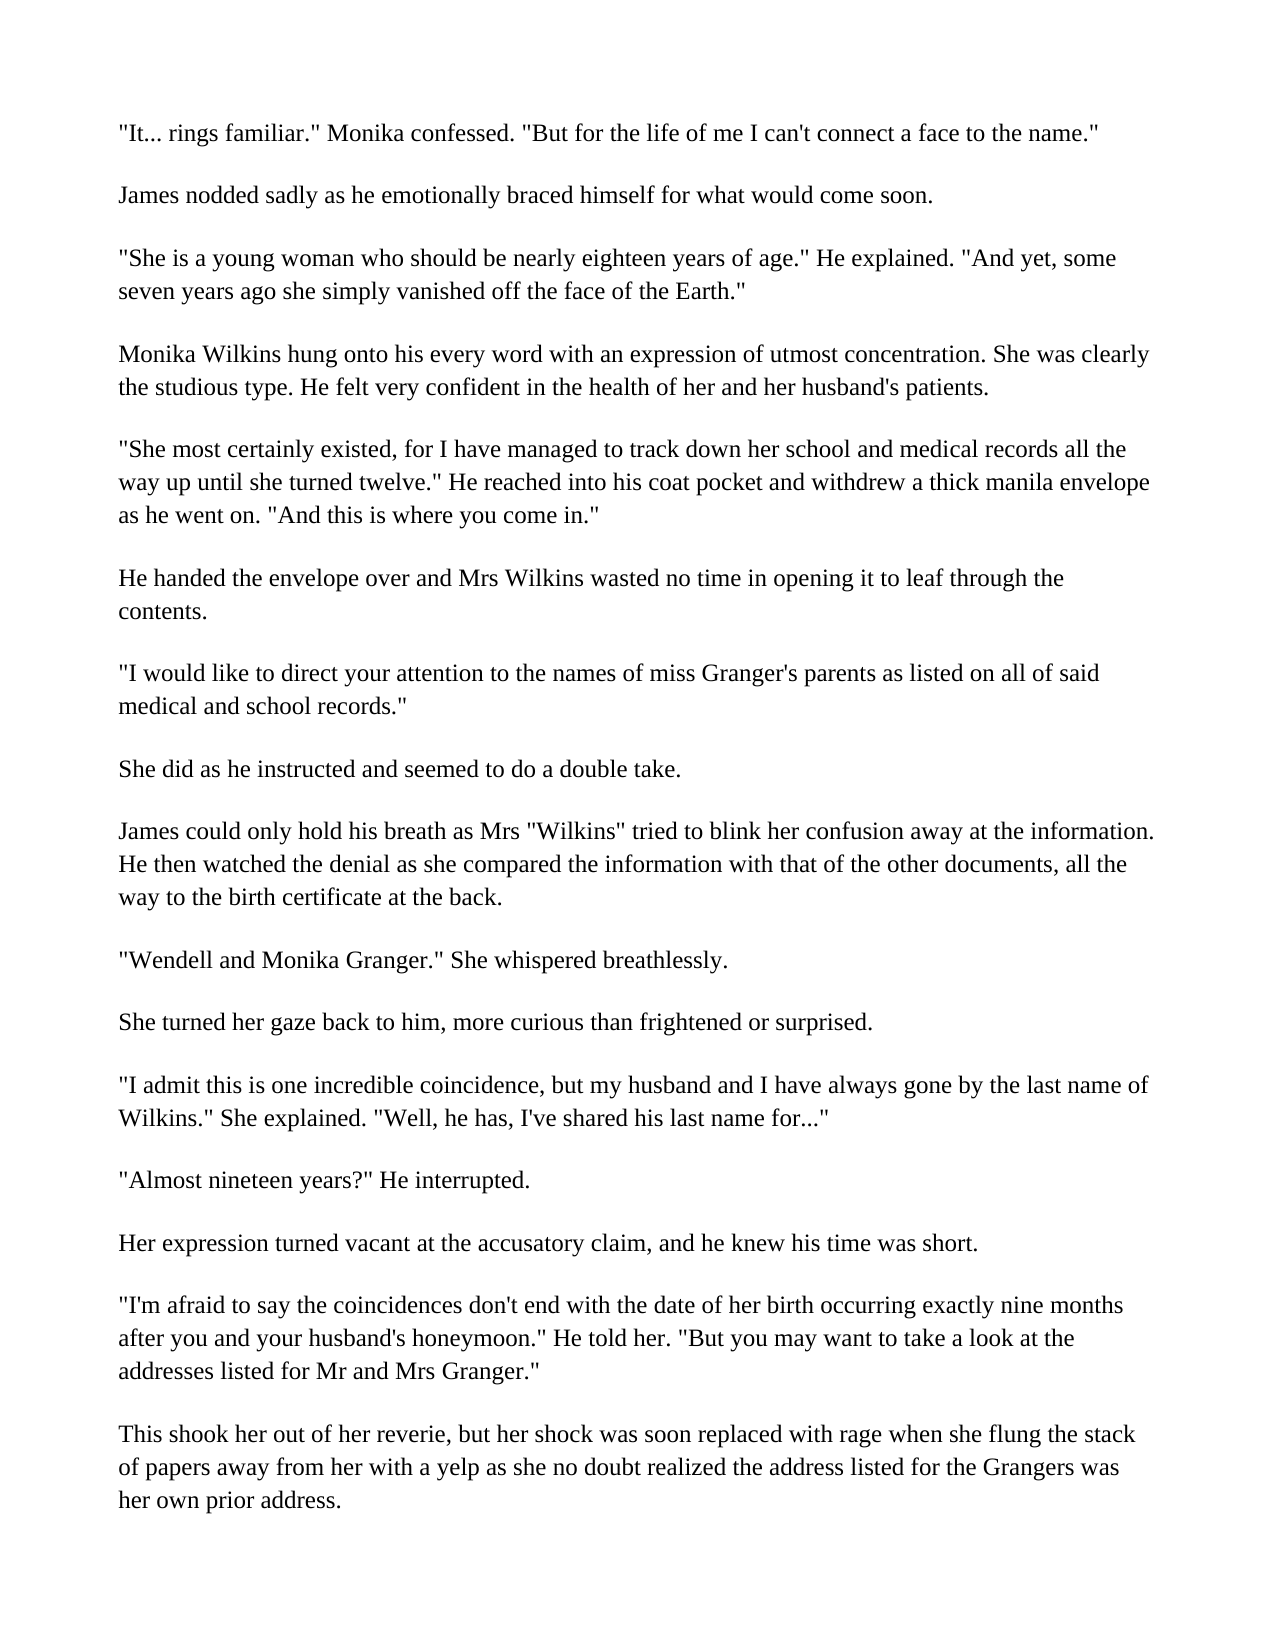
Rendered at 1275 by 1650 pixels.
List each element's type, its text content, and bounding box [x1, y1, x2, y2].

text She did as he instructed and seemed to do a double take. [118, 754, 1157, 782]
text "She is a young woman who should be nearly eighteen years of age." He explained. "And yet, some seven years ago she simply vanished off the face of the Earth." [118, 243, 1157, 305]
text This shook her out of her reverie, but her shock was soon replaced with rage when she flung the stack of papers away from her with a yelp as she no doubt realized the address listed for the Grangers was her own prior address. [118, 1419, 1157, 1514]
text "I would like to direct your attention to the names of miss Granger's parents as listed on all of said medical and school records." [118, 658, 1157, 720]
text "I admit this is one incredible coincidence, but my husband and I have always gone by the last name of Wilkins." She explained. "Well, he has, I've shared his last name for..." [118, 1070, 1157, 1132]
text "I'm afraid to say the coincidences don't end with the date of her birth occurring exactly nine months after you and your husband's honeymoon." He told her. "But you may want to take a look at the addresses listed for Mr and Mrs Granger." [118, 1290, 1157, 1385]
text "She most certainly existed, for I have managed to track down her school and medical records all the way up until she turned twelve." He reached into his coat pocket and withdrew a thick manila envelope as he went on. "And this is where you come in." [118, 434, 1157, 529]
text James nodded sadly as he emotionally braced himself for what would come soon. [118, 181, 1157, 209]
text He handed the envelope over and Mrs Wilkins wasted no time in opening it to leaf through the contents. [118, 563, 1157, 624]
text "Almost nineteen years?" He interrupted. [118, 1165, 1157, 1194]
text "Wendell and Monika Granger." She whispered breathlessly. [118, 945, 1157, 973]
text "It... rings familiar." Monika confessed. "But for the life of me I can't connect a face to the name." [118, 118, 1157, 147]
text She turned her gaze back to him, more curious than frightened or surprised. [118, 1007, 1157, 1036]
text James could only hold his breath as Mrs "Wilkins" tried to blink her confusion away at the information. He then watched the denial as she compared the information with that of the other documents, all the way to the birth certificate at the back. [118, 816, 1157, 911]
text Her expression turned vacant at the accusatory claim, and he knew his time was short. [118, 1228, 1157, 1257]
text Monika Wilkins hung onto his every word with an expression of utmost concentration. She was clearly the studious type. He felt very confident in the health of her and her husband's patients. [118, 339, 1157, 400]
